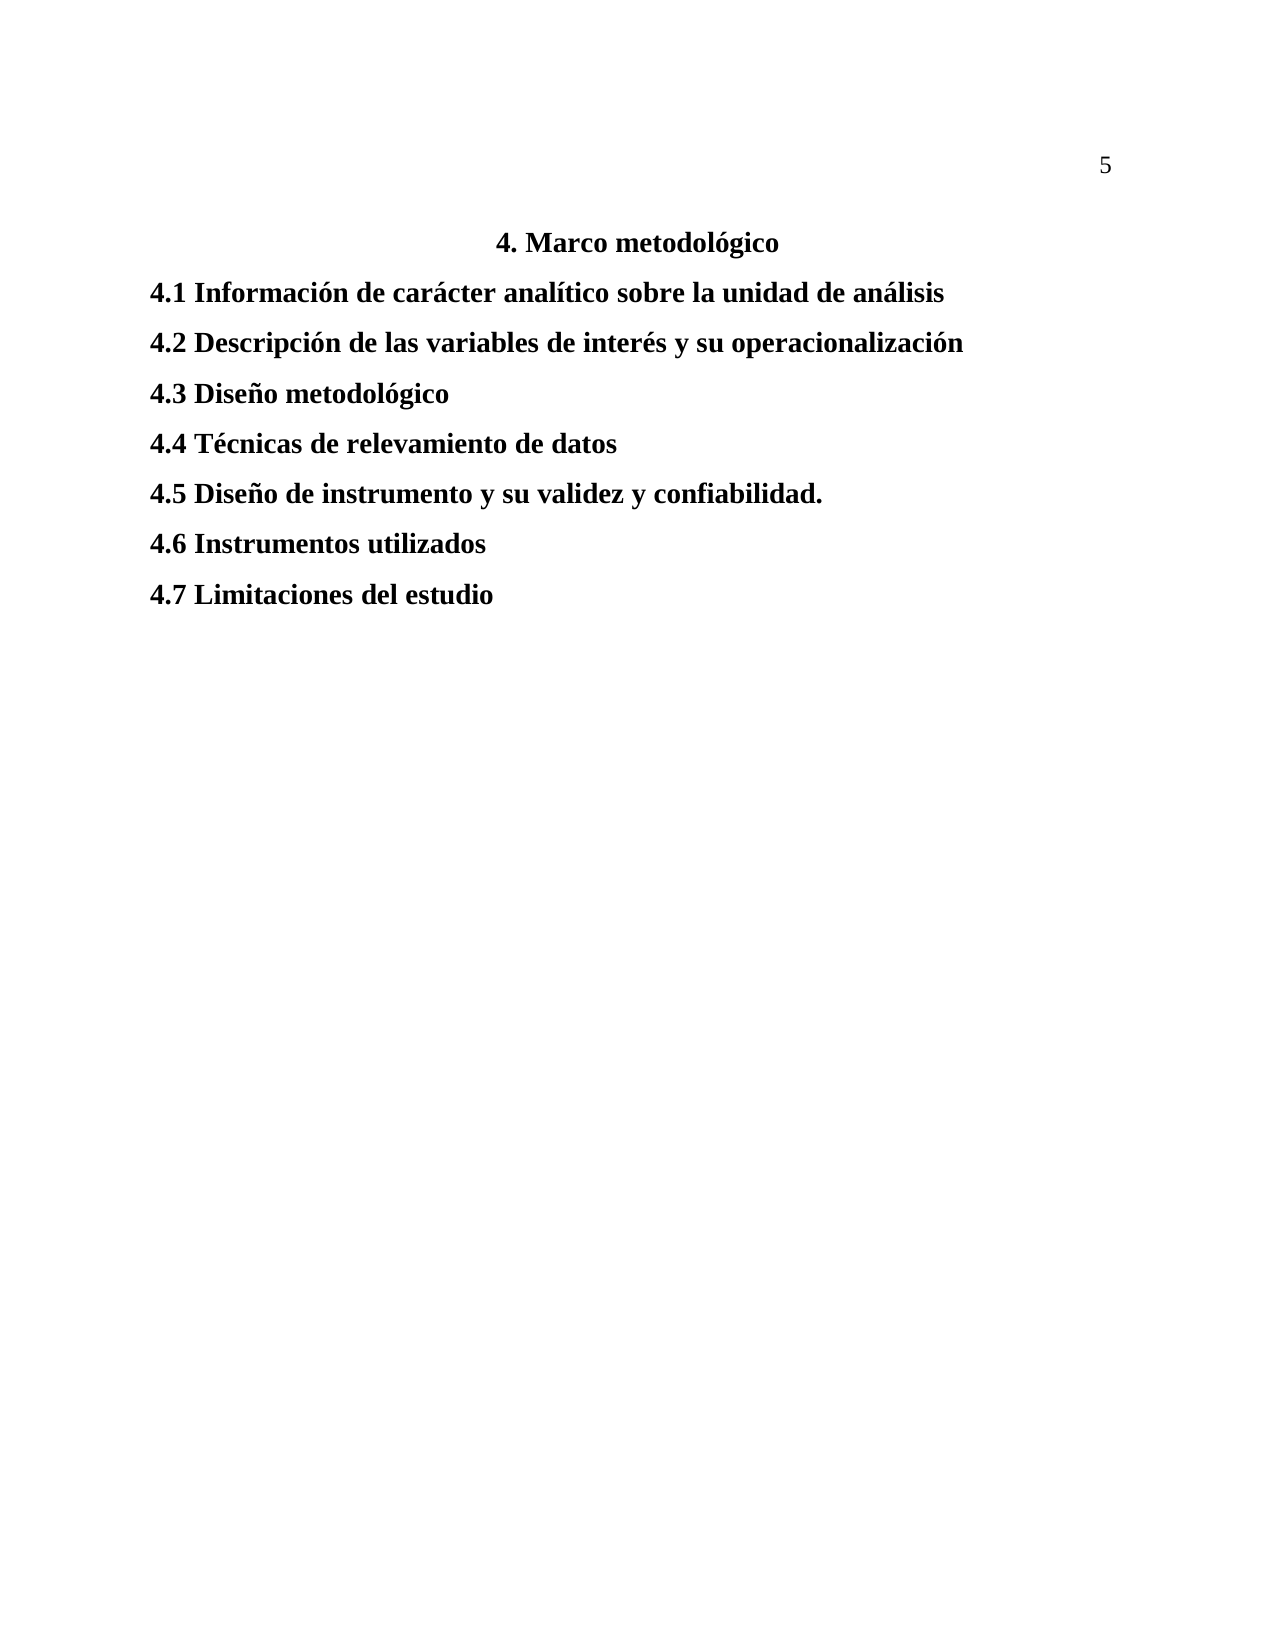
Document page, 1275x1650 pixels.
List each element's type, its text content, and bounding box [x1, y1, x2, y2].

text 4.2 Descripción de las variables de interés y su operacionalización [150, 326, 1125, 359]
text 4.1 Información de carácter analítico sobre la unidad de análisis [150, 275, 1125, 309]
text 4.3 Diseño metodológico [150, 376, 1125, 409]
text 4.4 Técnicas de relevamiento de datos [150, 426, 1125, 460]
text 4. Marco metodológico [150, 225, 1125, 258]
text 4.6 Instrumentos utilizados [150, 527, 1125, 560]
text 4.5 Diseño de instrumento y su validez y confiabilidad. [150, 477, 1125, 510]
text 4.7 Limitaciones del estudio [150, 577, 1125, 611]
